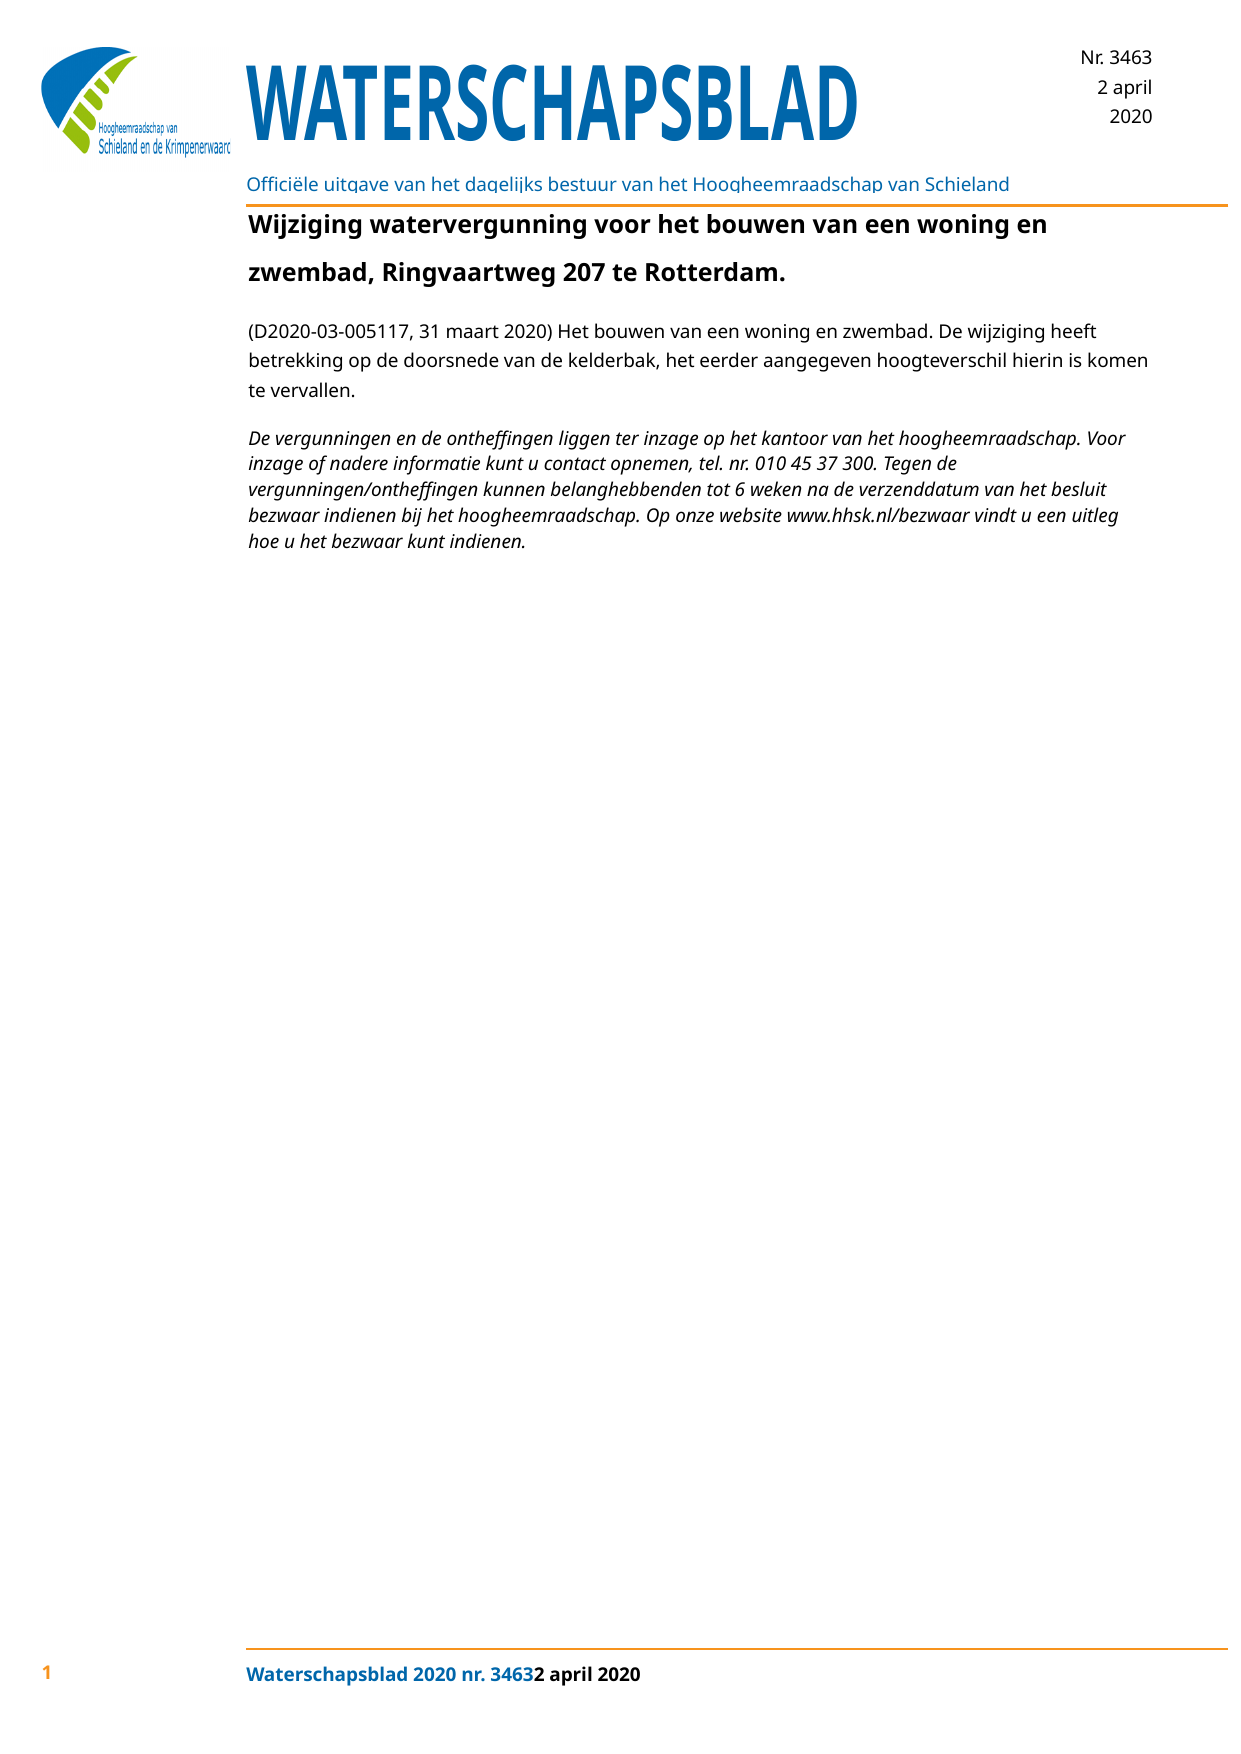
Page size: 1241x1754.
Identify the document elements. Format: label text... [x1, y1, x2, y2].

text (D2020-03-005117, 31 maart 2020) Het bouwen van een woning en zwembad. De wijziging heeft betrekking op de doorsnede van de kelderbak, het eerder aangegeven hoogteverschil hierin is komen te vervallen. [248, 318, 1152, 403]
picture [41, 47, 231, 172]
text De vergunningen en de ontheffingen liggen ter inzage op het kantoor van het hoogheemraadschap. Voor inzage of nadere informatie kunt u contact opnemen, tel. nr. 010 45 37 300. Tegen de vergunningen/ontheffingen kunnen belanghebbenden tot 6 weken na de verzenddatum van het besluit bezwaar indienen bij het hoogheemraadschap. Op onze website www.hhsk.nl/bezwaar vindt u een uitleg hoe u het bezwaar kunt indienen. [248, 425, 1152, 553]
text Wijziging watervergunning voor het bouwen van een woning en zwembad, Ringvaartweg 207 te Rotterdam. [248, 207, 1152, 288]
